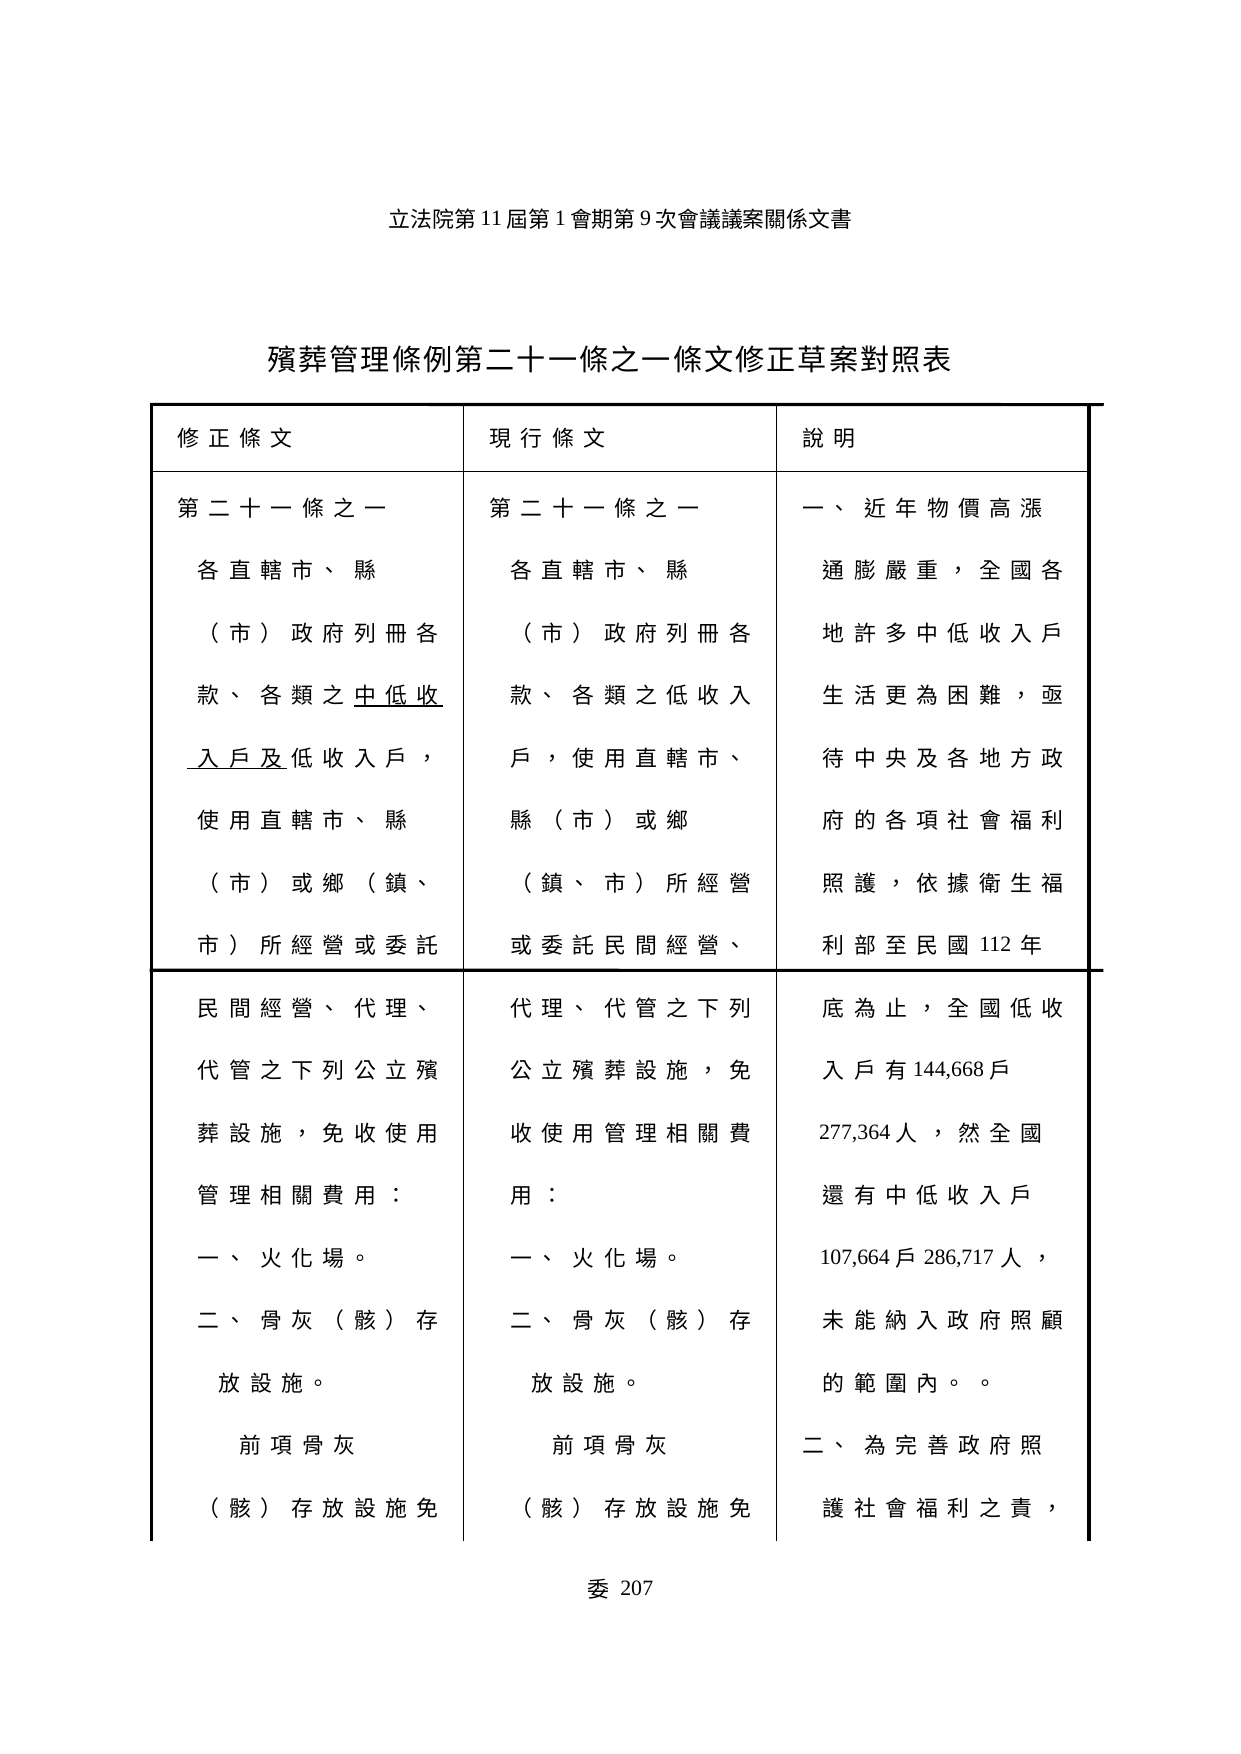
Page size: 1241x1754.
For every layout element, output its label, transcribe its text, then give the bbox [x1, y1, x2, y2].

table_header 殯葬管理條例第二十一條之一條文修正草案對照表 [151, 313, 1089, 403]
table_cell 第二十一條之一 各直轄市、縣（市）政府列冊各款、各類之中低收入戶及低收入戶，使用直轄市、縣（市）或鄉（鎮、市）所經營或委託 [153, 472, 463, 968]
table_cell 代理、代管之下列公立殯葬設施，免收使用管理相關費用： 一、火化場。 二、骨灰（骸）存放設施。 前項骨灰（骸）存放設施免 [464, 972, 776, 1541]
table_cell 第二十一條之一 各直轄市、縣（市）政府列冊各款、各類之低收入戶，使用直轄市、縣（市）或鄉（鎮、市）所經營或委託民間經營、 [464, 472, 776, 968]
table_cell 一、近年物價高漲通膨嚴重，全國各地許多中低收入戶生活更為困難，亟待中央及各地方政府的各項社會福利照護，依據衛生福利部至民國112年 [777, 472, 1087, 968]
table_cell 修正條文 [153, 406, 463, 471]
table_cell 民間經營、代理、代管之下列公立殯葬設施，免收使用管理相關費用： 一、火化場。 二、骨灰（骸）存放設施。 前項骨灰（骸）存放設施免 [153, 972, 463, 1541]
table_cell 底為止，全國低收入戶有144,668戶277,364人，然全國還有中低收入戶107,664戶286,717人，未能納入政府照顧的範圍內。。 二、為完善政府照護社會福利之責， [777, 972, 1087, 1541]
table_cell 現行條文 [464, 407, 776, 471]
table_cell 說明 [777, 407, 1087, 471]
